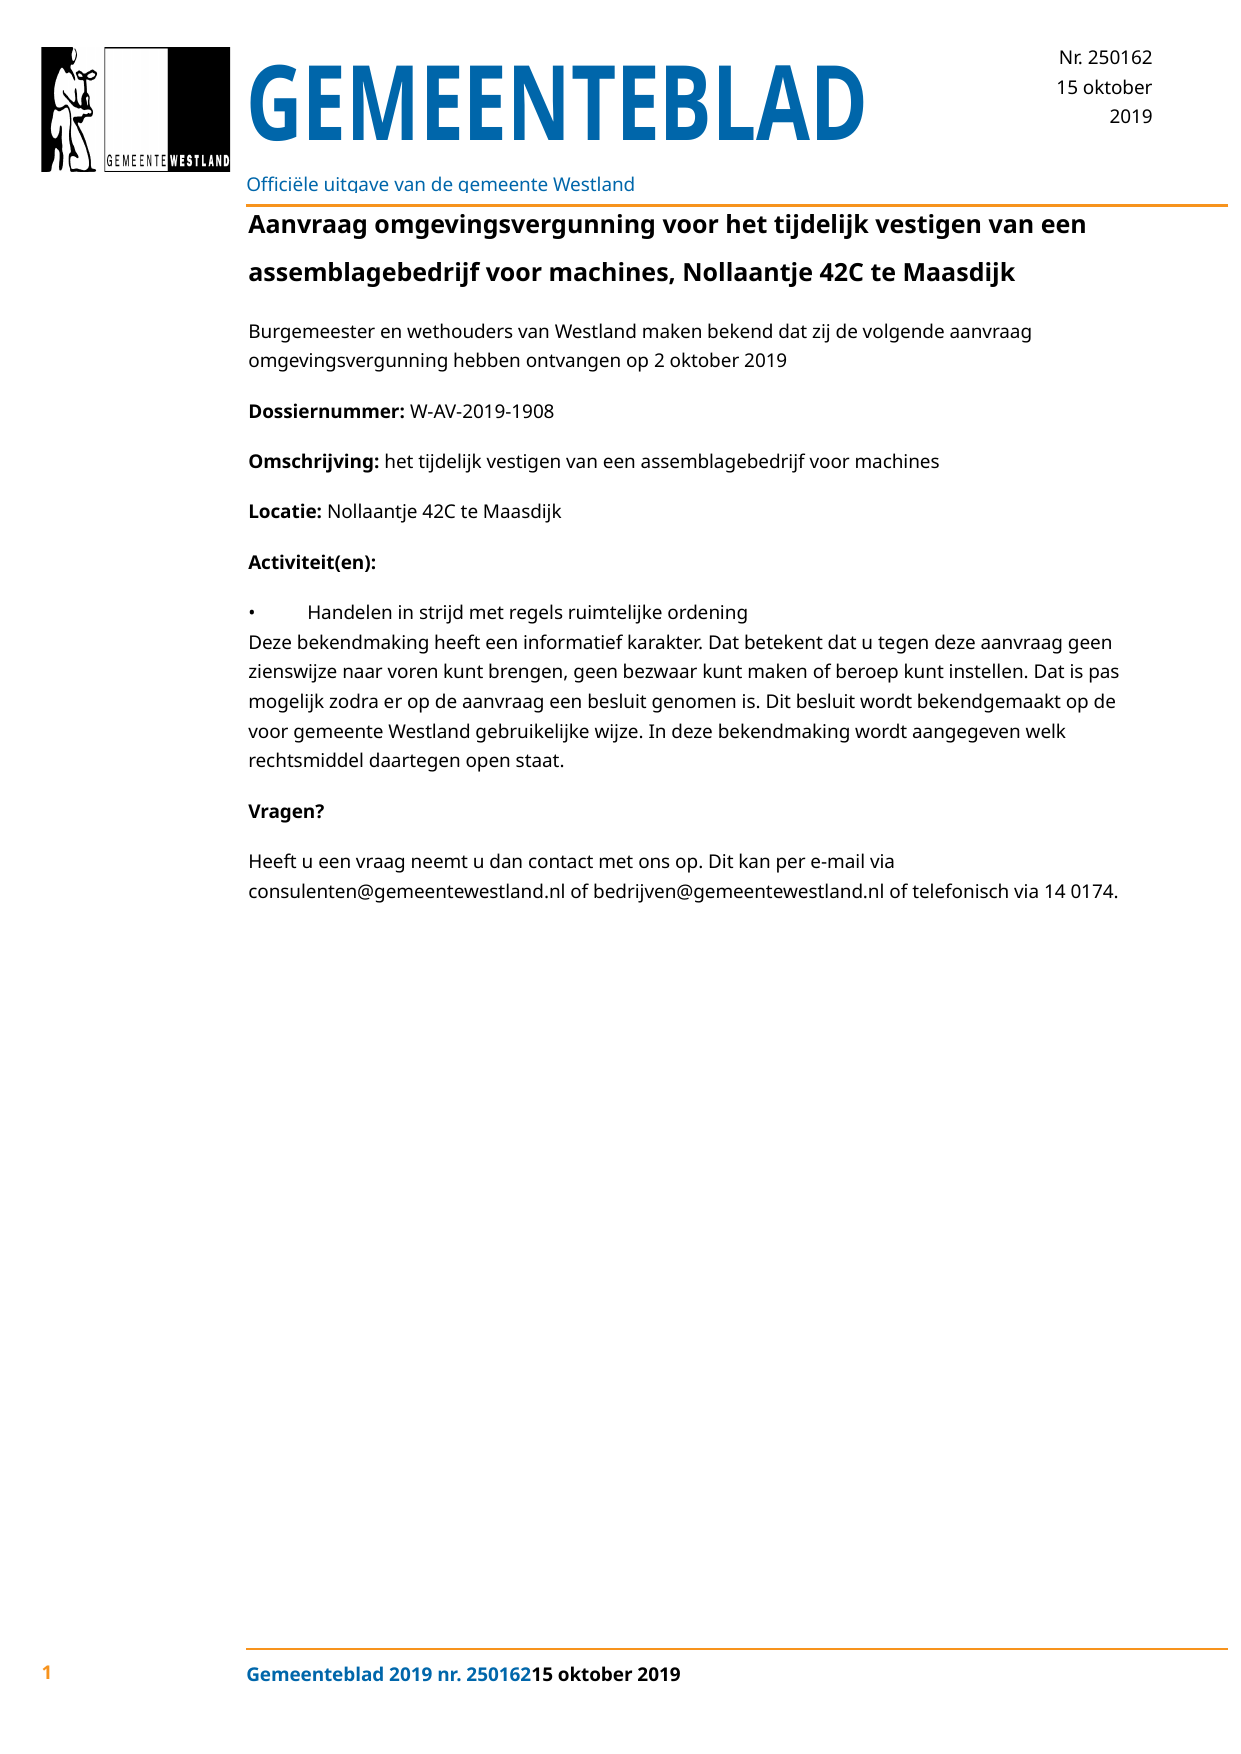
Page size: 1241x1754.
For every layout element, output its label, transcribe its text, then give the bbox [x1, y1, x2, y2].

text Vragen? [248, 798, 1152, 824]
picture [41, 47, 231, 172]
text Omschrijving: het tijdelijk vestigen van een assemblagebedrijf voor machines [248, 448, 1152, 474]
list Handelen in strijd met regels ruimtelijke ordening [248, 599, 1152, 625]
text Dossiernummer: W-AV-2019-1908 [248, 398, 1152, 424]
text Aanvraag omgevingsvergunning voor het tijdelijk vestigen van een assemblagebedrijf voor machines, Nollaantje 42C te Maasdijk [248, 207, 1152, 288]
text Burgemeester en wethouders van Westland maken bekend dat zij de volgende aanvraag omgevingsvergunning hebben ontvangen op 2 oktober 2019 [248, 318, 1152, 373]
text Heeft u een vraag neemt u dan contact met ons op. Dit kan per e-mail via consulenten@gemeentewestland.nl of bedrijven@gemeentewestland.nl of telefonisch via 14 0174. [248, 848, 1152, 904]
text Activiteit(en): [248, 549, 1152, 575]
text Deze bekendmaking heeft een informatief karakter. Dat betekent dat u tegen deze aanvraag geen zienswijze naar voren kunt brengen, geen bezwaar kunt maken of beroep kunt instellen. Dat is pas mogelijk zodra er op de aanvraag een besluit genomen is. Dit besluit wordt bekendgemaakt op de voor gemeente Westland gebruikelijke wijze. In deze bekendmaking wordt aangegeven welk rechtsmiddel daartegen open staat. [248, 629, 1152, 773]
text Locatie: Nollaantje 42C te Maasdijk [248, 499, 1152, 524]
